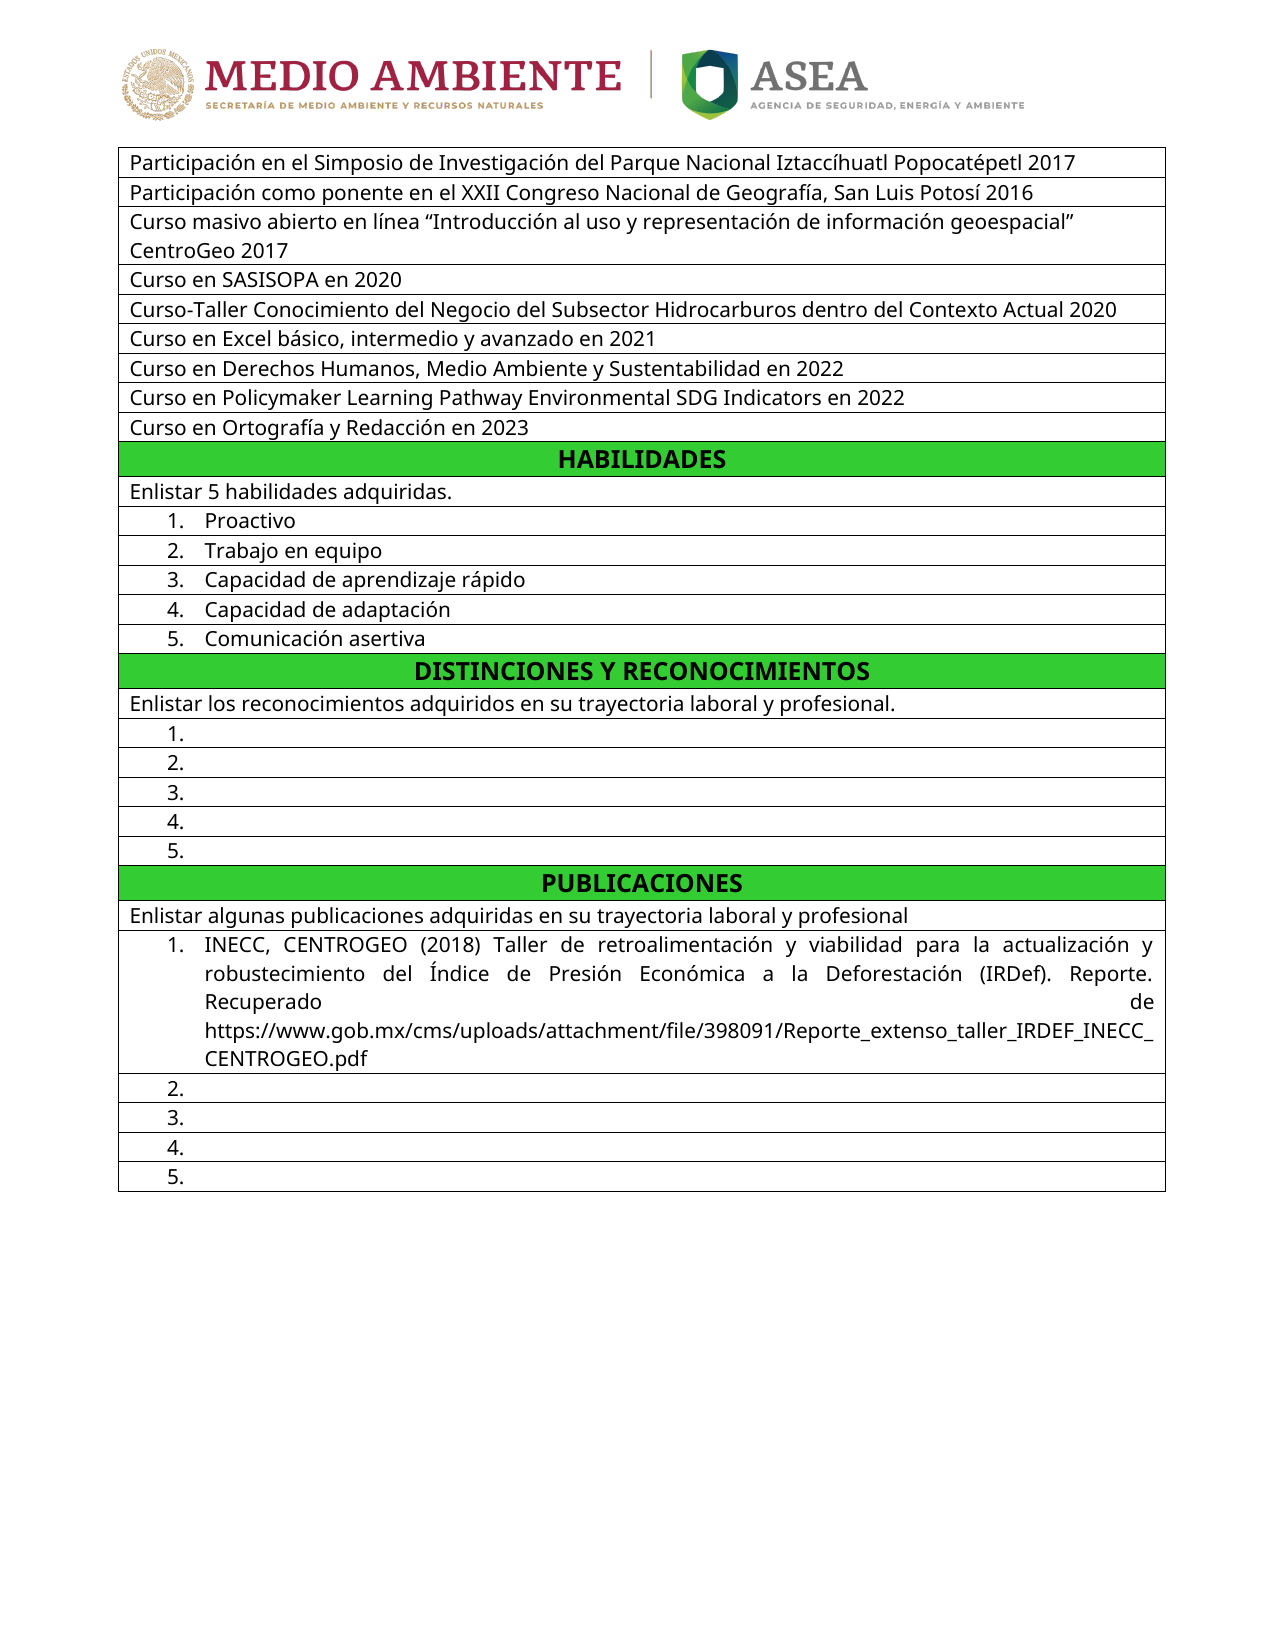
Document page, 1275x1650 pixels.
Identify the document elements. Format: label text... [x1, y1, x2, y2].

table_cell [119, 1103, 1165, 1132]
table_cell Comunicación asertiva [119, 625, 1165, 653]
table_cell Participación en el Simposio de Investigación del Parque Nacional Iztaccíhuatl Popocatépetl 2017 [119, 148, 1165, 177]
table_cell Curso en Policymaker Learning Pathway Environmental SDG Indicators en 2022 [119, 383, 1165, 412]
table_cell Curso en Ortografía y Redacción en 2023 [119, 413, 1165, 441]
table_cell [119, 1133, 1165, 1161]
table_cell Participación como ponente en el XXII Congreso Nacional de Geografía, San Luis Potosí 2016 [119, 178, 1165, 206]
table_cell HABILIDADES [119, 442, 1165, 476]
table_cell [119, 837, 1165, 865]
table_cell [119, 778, 1165, 806]
table_cell [119, 748, 1165, 777]
table_cell PUBLICACIONES [119, 866, 1165, 900]
table_cell Enlistar los reconocimientos adquiridos en su trayectoria laboral y profesional. [119, 689, 1165, 718]
table_cell Curso en SASISOPA en 2020 [119, 265, 1165, 294]
table_cell Curso en Excel básico, intermedio y avanzado en 2021 [119, 324, 1165, 353]
table_cell INECC, CENTROGEO (2018) Taller de retroalimentación y viabilidad para la actualización y robustecimiento del Índice de Presión Económica a la Deforestación (IRDef). Reporte. Recuperado de https://www.gob.mx/cms/uploads/attachment/file/398091/Reporte_extenso_taller_IRDEF_INECC_CENTROGEO.pdf [119, 931, 1165, 1073]
table_cell [119, 1074, 1165, 1102]
table_cell DISTINCIONES Y RECONOCIMIENTOS [119, 654, 1165, 688]
table_cell Proactivo [119, 507, 1165, 535]
table_cell Curso en Derechos Humanos, Medio Ambiente y Sustentabilidad en 2022 [119, 354, 1165, 382]
table_cell [119, 1162, 1165, 1191]
table_cell [119, 807, 1165, 836]
table_cell Enlistar algunas publicaciones adquiridas en su trayectoria laboral y profesional [119, 901, 1165, 929]
table_cell Enlistar 5 habilidades adquiridas. [119, 477, 1165, 506]
table_cell Capacidad de adaptación [119, 595, 1165, 623]
table_cell Trabajo en equipo [119, 536, 1165, 564]
table_cell Curso-Taller Conocimiento del Negocio del Subsector Hidrocarburos dentro del Contexto Actual 2020 [119, 295, 1165, 323]
table_cell Curso masivo abierto en línea “Introducción al uso y representación de información geoespacial” CentroGeo 2017 [119, 207, 1165, 264]
table_cell [119, 719, 1165, 747]
table_cell Capacidad de aprendizaje rápido [119, 566, 1165, 594]
